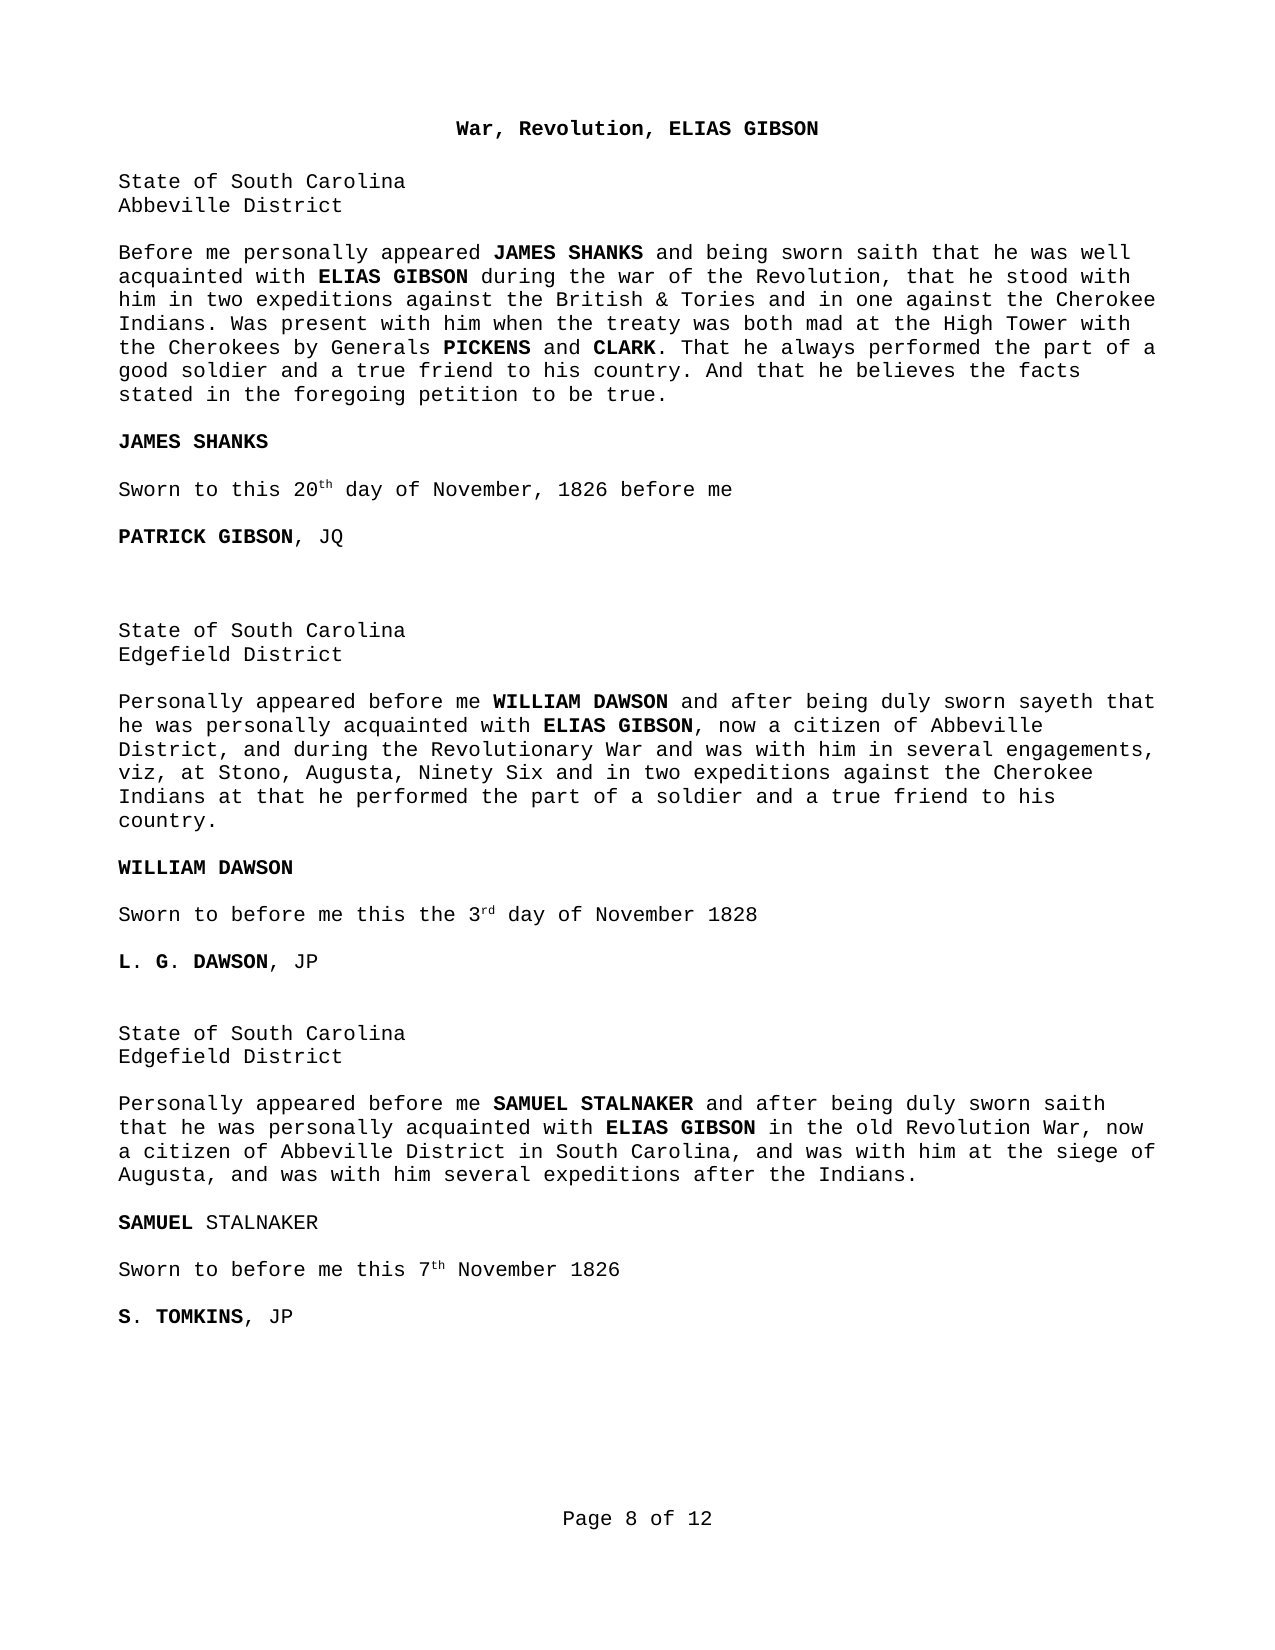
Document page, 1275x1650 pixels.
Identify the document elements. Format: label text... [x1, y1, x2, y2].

text Personally appeared before me WILLIAM Dawson and after being duly sworn sayeth that he was personally acquainted with ELIAS GIBSON, now a citizen of Abbeville District, and during the Revolutionary War and was with him in several engagements, viz, at Stono, Augusta, Ninety Six and in two expeditions against the Cherokee Indians at that he performed the part of a soldier and a true friend to his country. [118, 691, 1157, 833]
text Abbeville District [118, 195, 1157, 218]
text Sworn to before me this 7th November 1826 [118, 1259, 1157, 1283]
text SAMUEL STALNAKER [118, 1212, 1157, 1235]
text Edgefield District [118, 644, 1157, 668]
text S. Tomkins, JP [118, 1306, 1157, 1330]
text State of South Carolina [118, 1022, 1157, 1046]
text Personally appeared before me SAMUEL STALNAKER and after being duly sworn saith that he was personally acquainted with ELIAS GIBSON in the old Revolution War, now a citizen of Abbeville District in South Carolina, and was with him at the siege of Augusta, and was with him several expeditions after the Indians. [118, 1093, 1157, 1188]
text William Dawson [118, 857, 1157, 881]
text Edgefield District [118, 1046, 1157, 1070]
text JAMES SHANKS [118, 431, 1157, 455]
text Before me personally appeared JAMES SHANKS and being sworn saith that he was well acquainted with ELIAS GIBSON during the war of the Revolution, that he stood with him in two expeditions against the British & Tories and in one against the Cherokee Indians. Was present with him when the treaty was both mad at the High Tower with the Cherokees by Generals PICKENS and CLARK. That he always performed the part of a good soldier and a true friend to his country. And that he believes the facts stated in the foregoing petition to be true. [118, 242, 1157, 408]
text Patrick GIBSON, JQ [118, 526, 1157, 549]
text State of South Carolina [118, 171, 1157, 195]
text Sworn to before me this the 3rd day of November 1828 [118, 904, 1157, 928]
text L. G. Dawson, JP [118, 952, 1157, 975]
text Sworn to this 20th day of November, 1826 before me [118, 479, 1157, 502]
text State of South Carolina [118, 621, 1157, 644]
